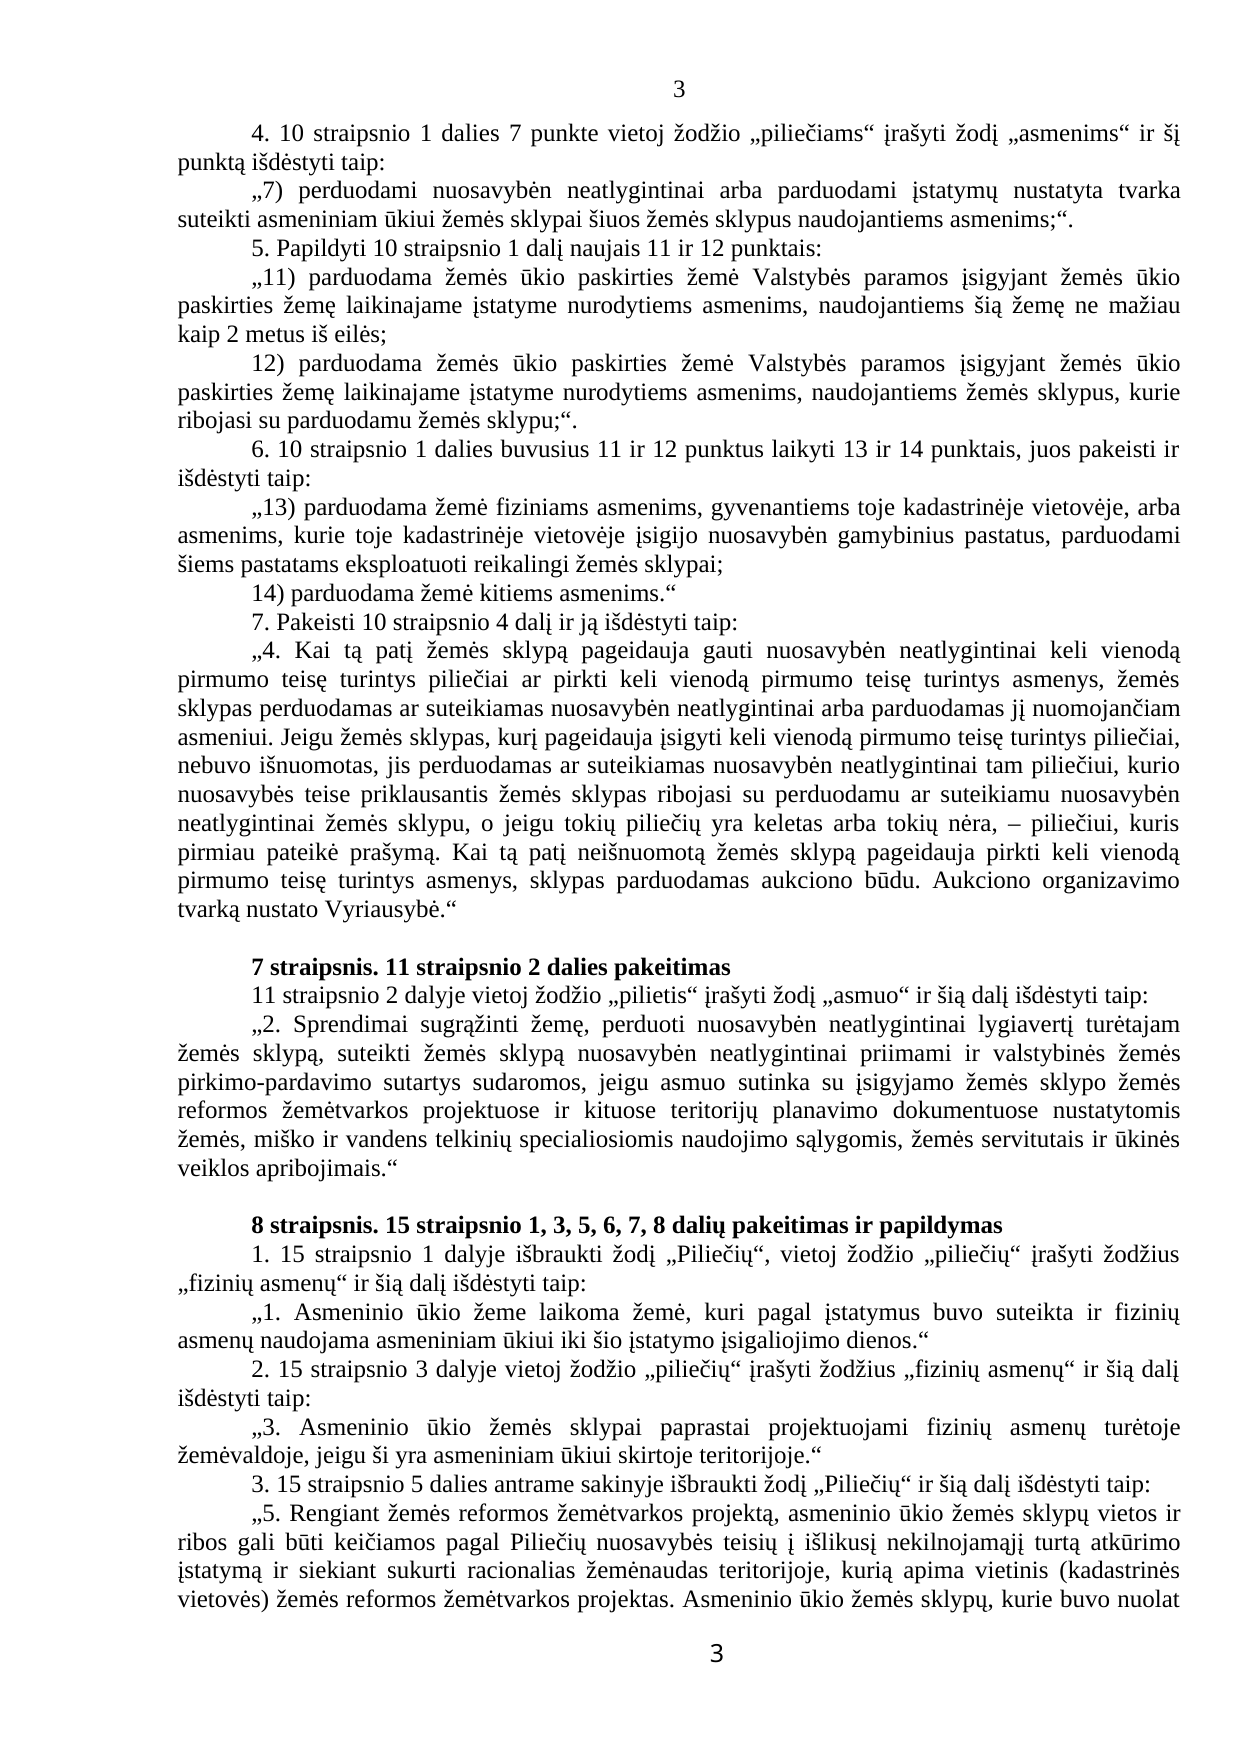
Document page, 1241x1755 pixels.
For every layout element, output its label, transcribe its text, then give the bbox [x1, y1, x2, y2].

text 12) parduodama žemės ūkio paskirties žemė Valstybės paramos įsigyjant žemės ūkio paskirties žemę laikinajame įstatyme nurodytiems asmenims, naudojantiems žemės sklypus, kurie ribojasi su parduodamu žemės sklypu;“. [177, 348, 1181, 434]
text „11) parduodama žemės ūkio paskirties žemė Valstybės paramos įsigyjant žemės ūkio paskirties žemę laikinajame įstatyme nurodytiems asmenims, naudojantiems šią žemę ne mažiau kaip 2 metus iš eilės; [177, 262, 1181, 348]
text 7 straipsnis. 11 straipsnio 2 dalies pakeitimas [177, 952, 1181, 981]
text 6. 10 straipsnio 1 dalies buvusius 11 ir 12 punktus laikyti 13 ir 14 punktais, juos pakeisti ir išdėstyti taip: [177, 434, 1181, 492]
text „13) parduodama žemė fiziniams asmenims, gyvenantiems toje kadastrinėje vietovėje, arba asmenims, kurie toje kadastrinėje vietovėje įsigijo nuosavybėn gamybinius pastatus, parduodami šiems pastatams eksploatuoti reikalingi žemės sklypai; [177, 492, 1181, 578]
text 7. Pakeisti 10 straipsnio 4 dalį ir ją išdėstyti taip: [177, 607, 1181, 636]
text 2. 15 straipsnio 3 dalyje vietoj žodžio „piliečių“ įrašyti žodžius „fizinių asmenų“ ir šią dalį išdėstyti taip: [177, 1354, 1181, 1412]
text „3. Asmeninio ūkio žemės sklypai paprastai projektuojami fizinių asmenų turėtoje žemėvaldoje, jeigu ši yra asmeniniam ūkiui skirtoje teritorijoje.“ [177, 1412, 1181, 1469]
text 5. Papildyti 10 straipsnio 1 dalį naujais 11 ir 12 punktais: [177, 233, 1181, 262]
text 3. 15 straipsnio 5 dalies antrame sakinyje išbraukti žodį „Piliečių“ ir šią dalį išdėstyti taip: [177, 1469, 1181, 1498]
text „2. Sprendimai sugrąžinti žemę, perduoti nuosavybėn neatlygintinai lygiavertį turėtajam žemės sklypą, suteikti žemės sklypą nuosavybėn neatlygintinai priimami ir valstybinės žemės pirkimo-pardavimo sutartys sudaromos, jeigu asmuo sutinka su įsigyjamo žemės sklypo žemės reformos žemėtvarkos projektuose ir kituose teritorijų planavimo dokumentuose nustatytomis žemės, miško ir vandens telkinių specialiosiomis naudojimo sąlygomis, žemės servitutais ir ūkinės veiklos apribojimais.“ [177, 1009, 1181, 1182]
text „5. Rengiant žemės reformos žemėtvarkos projektą, asmeninio ūkio žemės sklypų vietos ir ribos gali būti keičiamos pagal Piliečių nuosavybės teisių į išlikusį nekilnojamąjį turtą atkūrimo įstatymą ir siekiant sukurti racionalias žemėnaudas teritorijoje, kurią apima vietinis (kadastrinės vietovės) žemės reformos žemėtvarkos projektas. Asmeninio ūkio žemės sklypų, kurie buvo nuolat [177, 1498, 1181, 1613]
text 14) parduodama žemė kitiems asmenims.“ [177, 578, 1181, 607]
text 4. 10 straipsnio 1 dalies 7 punkte vietoj žodžio „piliečiams“ įrašyti žodį „asmenims“ ir šį punktą išdėstyti taip: [177, 118, 1181, 176]
text 1. 15 straipsnio 1 dalyje išbraukti žodį „Piliečių“, vietoj žodžio „piliečių“ įrašyti žodžius „fizinių asmenų“ ir šią dalį išdėstyti taip: [177, 1239, 1181, 1297]
text „7) perduodami nuosavybėn neatlygintinai arba parduodami įstatymų nustatyta tvarka suteikti asmeniniam ūkiui žemės sklypai šiuos žemės sklypus naudojantiems asmenims;“. [177, 176, 1181, 233]
text „4. Kai tą patį žemės sklypą pageidauja gauti nuosavybėn neatlygintinai keli vienodą pirmumo teisę turintys piliečiai ar pirkti keli vienodą pirmumo teisę turintys asmenys, žemės sklypas perduodamas ar suteikiamas nuosavybėn neatlygintinai arba parduodamas jį nuomojančiam asmeniui. Jeigu žemės sklypas, kurį pageidauja įsigyti keli vienodą pirmumo teisę turintys piliečiai, nebuvo išnuomotas, jis perduodamas ar suteikiamas nuosavybėn neatlygintinai tam piliečiui, kurio nuosavybės teise priklausantis žemės sklypas ribojasi su perduodamu ar suteikiamu nuosavybėn neatlygintinai žemės sklypu, o jeigu tokių piliečių yra keletas arba tokių nėra, – piliečiui, kuris pirmiau pateikė prašymą. Kai tą patį neišnuomotą žemės sklypą pageidauja pirkti keli vienodą pirmumo teisę turintys asmenys, sklypas parduodamas aukciono būdu. Aukciono organizavimo tvarką nustato Vyriausybė.“ [177, 636, 1181, 923]
text 11 straipsnio 2 dalyje vietoj žodžio „pilietis“ įrašyti žodį „asmuo“ ir šią dalį išdėstyti taip: [177, 981, 1181, 1009]
text 8 straipsnis. 15 straipsnio 1, 3, 5, 6, 7, 8 dalių pakeitimas ir papildymas [177, 1211, 1181, 1239]
text „1. Asmeninio ūkio žeme laikoma žemė, kuri pagal įstatymus buvo suteikta ir fizinių asmenų naudojama asmeniniam ūkiui iki šio įstatymo įsigaliojimo dienos.“ [177, 1297, 1181, 1354]
